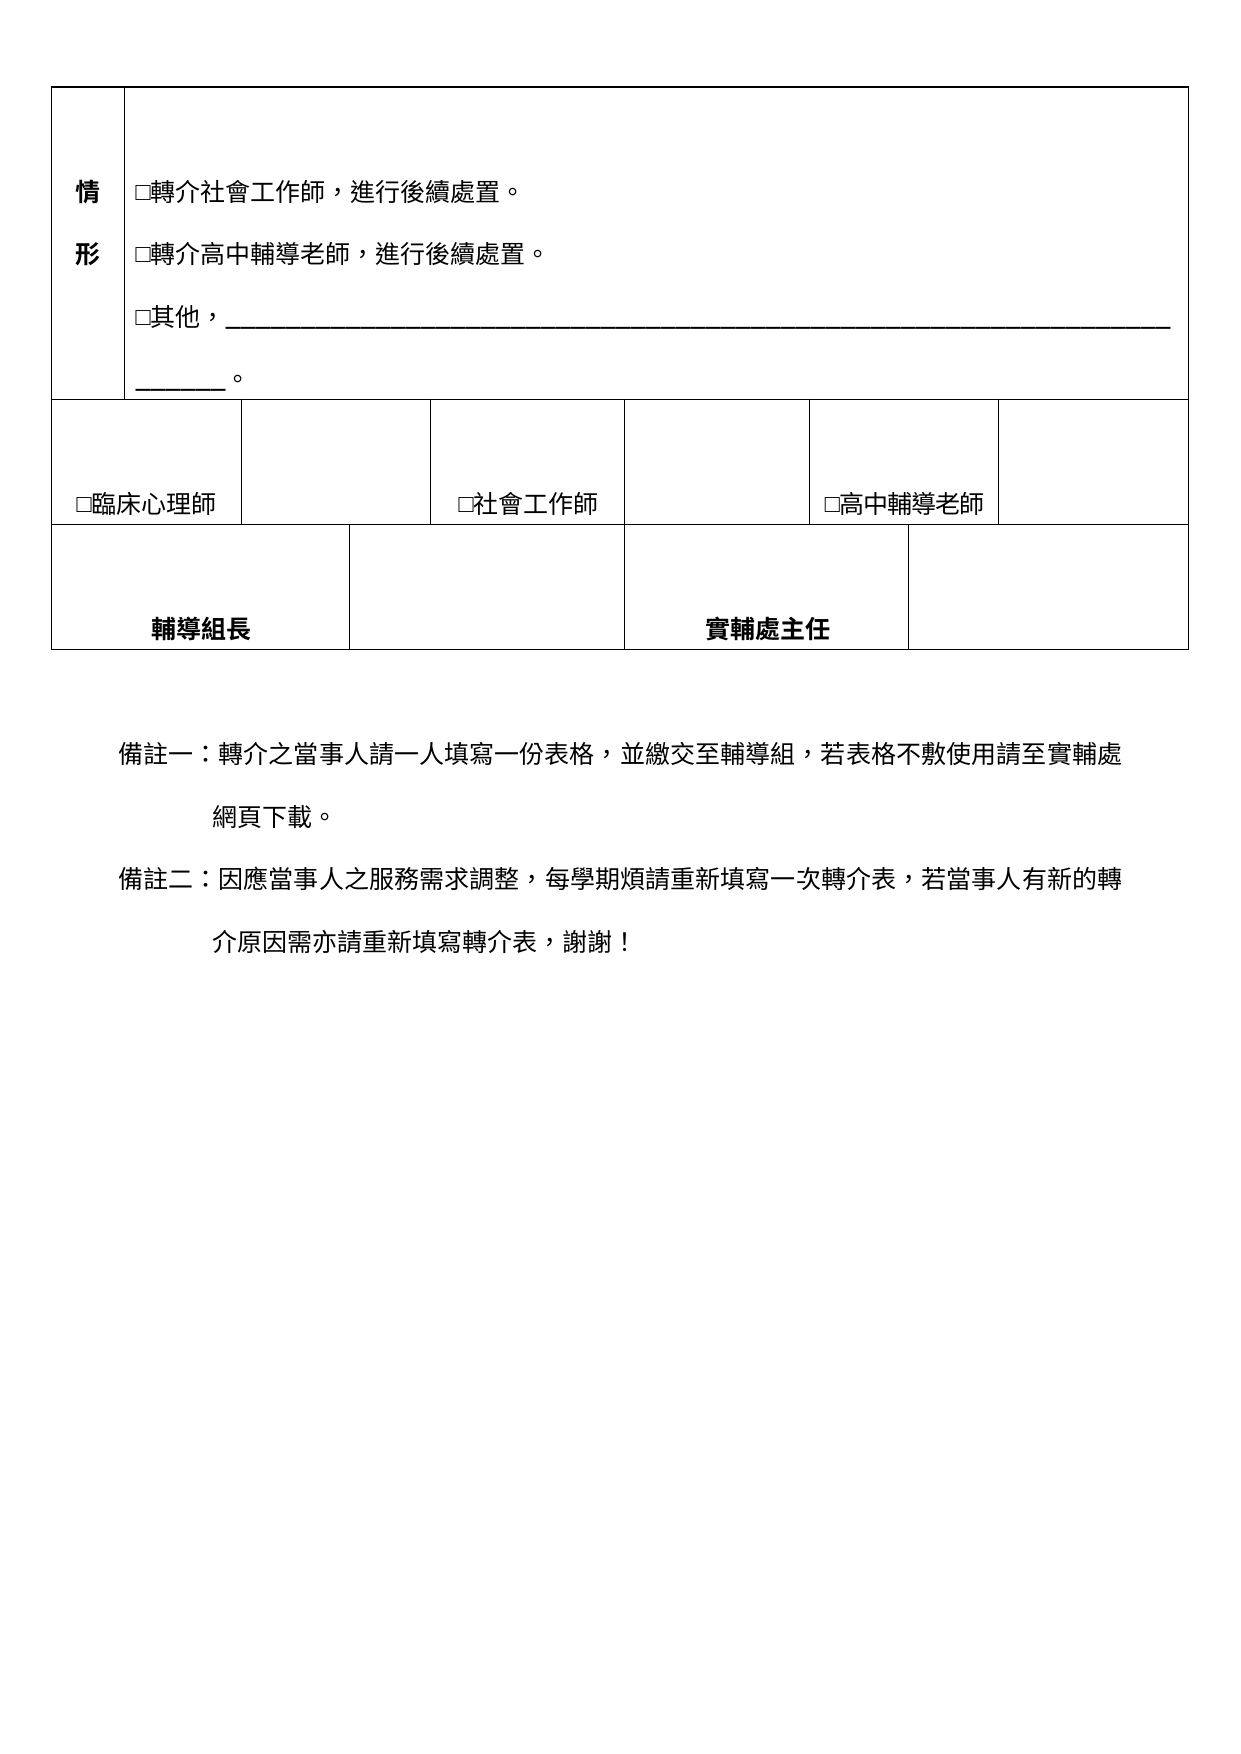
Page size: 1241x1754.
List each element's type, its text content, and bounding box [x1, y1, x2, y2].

table_cell [999, 400, 1188, 524]
text 備註一：轉介之當事人請一人填寫一份表格，並繳交至輔導組，若表格不敷使用請至實輔處網頁下載。 [118, 711, 1122, 836]
table_cell 情形 [52, 88, 124, 399]
table_cell [625, 400, 809, 524]
table_cell [350, 525, 624, 649]
table_cell □臨床心理師 [52, 400, 241, 524]
table_cell □社會工作師 [431, 400, 624, 524]
table_cell 實輔處主任 [625, 525, 908, 649]
table_cell 輔導組長 [52, 525, 349, 649]
table_cell □轉介社會工作師，進行後續處置。 □轉介高中輔導老師，進行後續處置。 □其他，_____________________________________________________________________。 [125, 88, 1188, 399]
text 備註二：因應當事人之服務需求調整，每學期煩請重新填寫一次轉介表，若當事人有新的轉介原因需亦請重新填寫轉介表，謝謝！ [118, 836, 1122, 961]
table_cell □高中輔導老師 [810, 400, 998, 524]
table_cell [909, 525, 1188, 649]
table_cell [242, 400, 430, 524]
